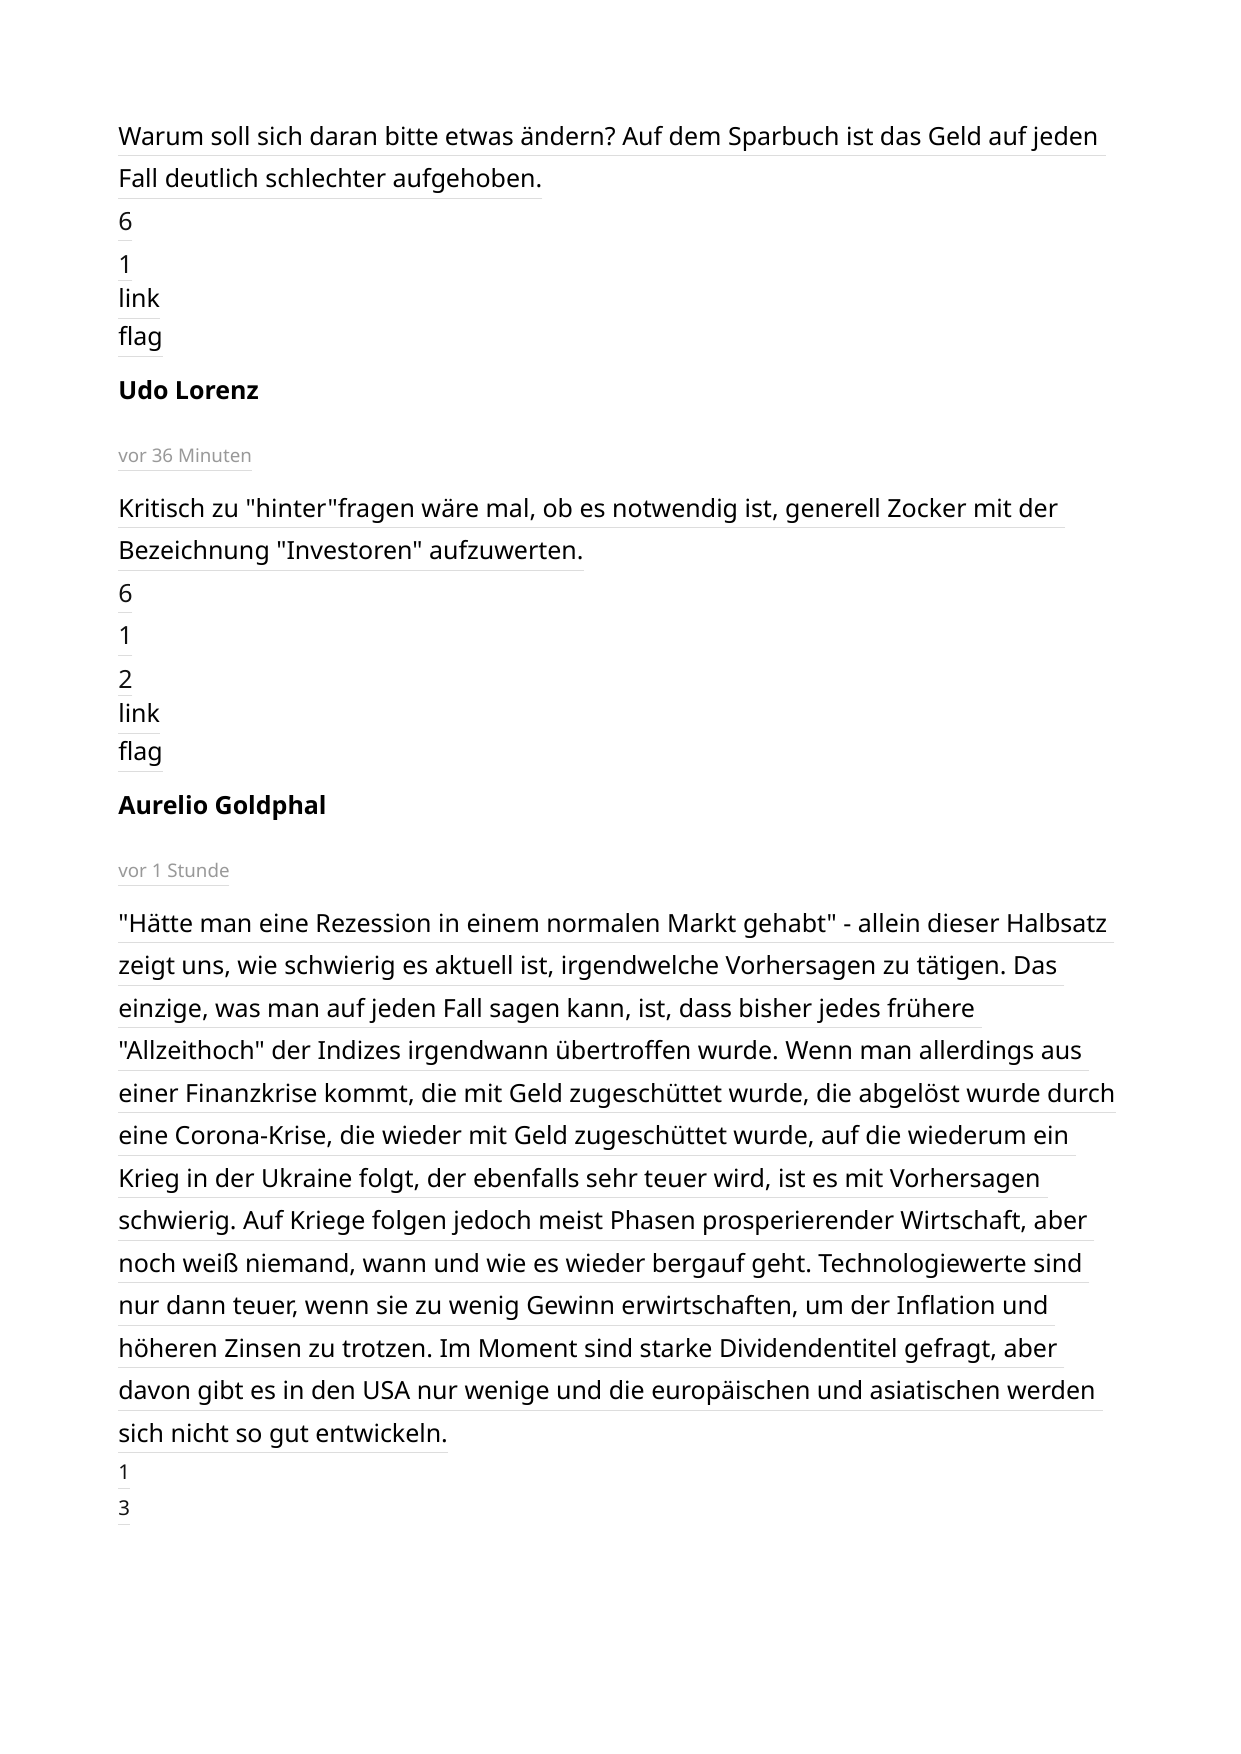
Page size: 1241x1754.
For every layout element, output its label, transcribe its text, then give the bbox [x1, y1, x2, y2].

text 1 [118, 246, 1122, 281]
text 6 [118, 203, 1122, 241]
text link [118, 696, 1122, 734]
text 1 [118, 618, 1122, 656]
text flag [118, 319, 1122, 357]
text 3 [118, 1493, 1122, 1525]
text vor 36 Minuten [118, 442, 1117, 471]
text flag [118, 734, 1122, 772]
text Kritisch zu "hinter"fragen wäre mal, ob es notwendig ist, generell Zocker mit der Bezeichnung "Investoren" aufzuwerten. [118, 491, 1122, 571]
text "Hätte man eine Rezession in einem normalen Markt gehabt" - allein dieser Halbsatz zeigt uns, wie schwierig es aktuell ist, irgendwelche Vorhersagen zu tätigen. Das einzige, was man auf jeden Fall sagen kann, ist, dass bisher jedes frühere "Allzeithoch" der Indizes irgendwann übertroffen wurde. Wenn man allerdings aus einer Finanzkrise kommt, die mit Geld zugeschüttet wurde, die abgelöst wurde durch eine Corona-Krise, die wieder mit Geld zugeschüttet wurde, auf die wiederum ein Krieg in der Ukraine folgt, der ebenfalls sehr teuer wird, ist es mit Vorhersagen schwierig. Auf Kriege folgen jedoch meist Phasen prosperierender Wirtschaft, aber noch weiß niemand, wann und wie es wieder bergauf geht. Technologiewerte sind nur dann teuer, wenn sie zu wenig Gewinn erwirtschaften, um der Inflation und höheren Zinsen zu trotzen. Im Moment sind starke Dividendentitel gefragt, aber davon gibt es in den USA nur wenige und die europäischen und asiatischen werden sich nicht so gut entwickeln. [118, 905, 1122, 1453]
text Udo Lorenz [118, 373, 1122, 407]
text 2 [118, 661, 1122, 696]
text link [118, 281, 1122, 319]
text vor 1 Stunde [118, 857, 1117, 886]
text Warum soll sich daran bitte etwas ändern? Auf dem Sparbuch ist das Geld auf jeden Fall deutlich schlechter aufgehoben. [118, 118, 1122, 199]
text 6 [118, 576, 1122, 613]
text Aurelio Goldphal [118, 787, 1122, 822]
text 1 [118, 1458, 1122, 1489]
